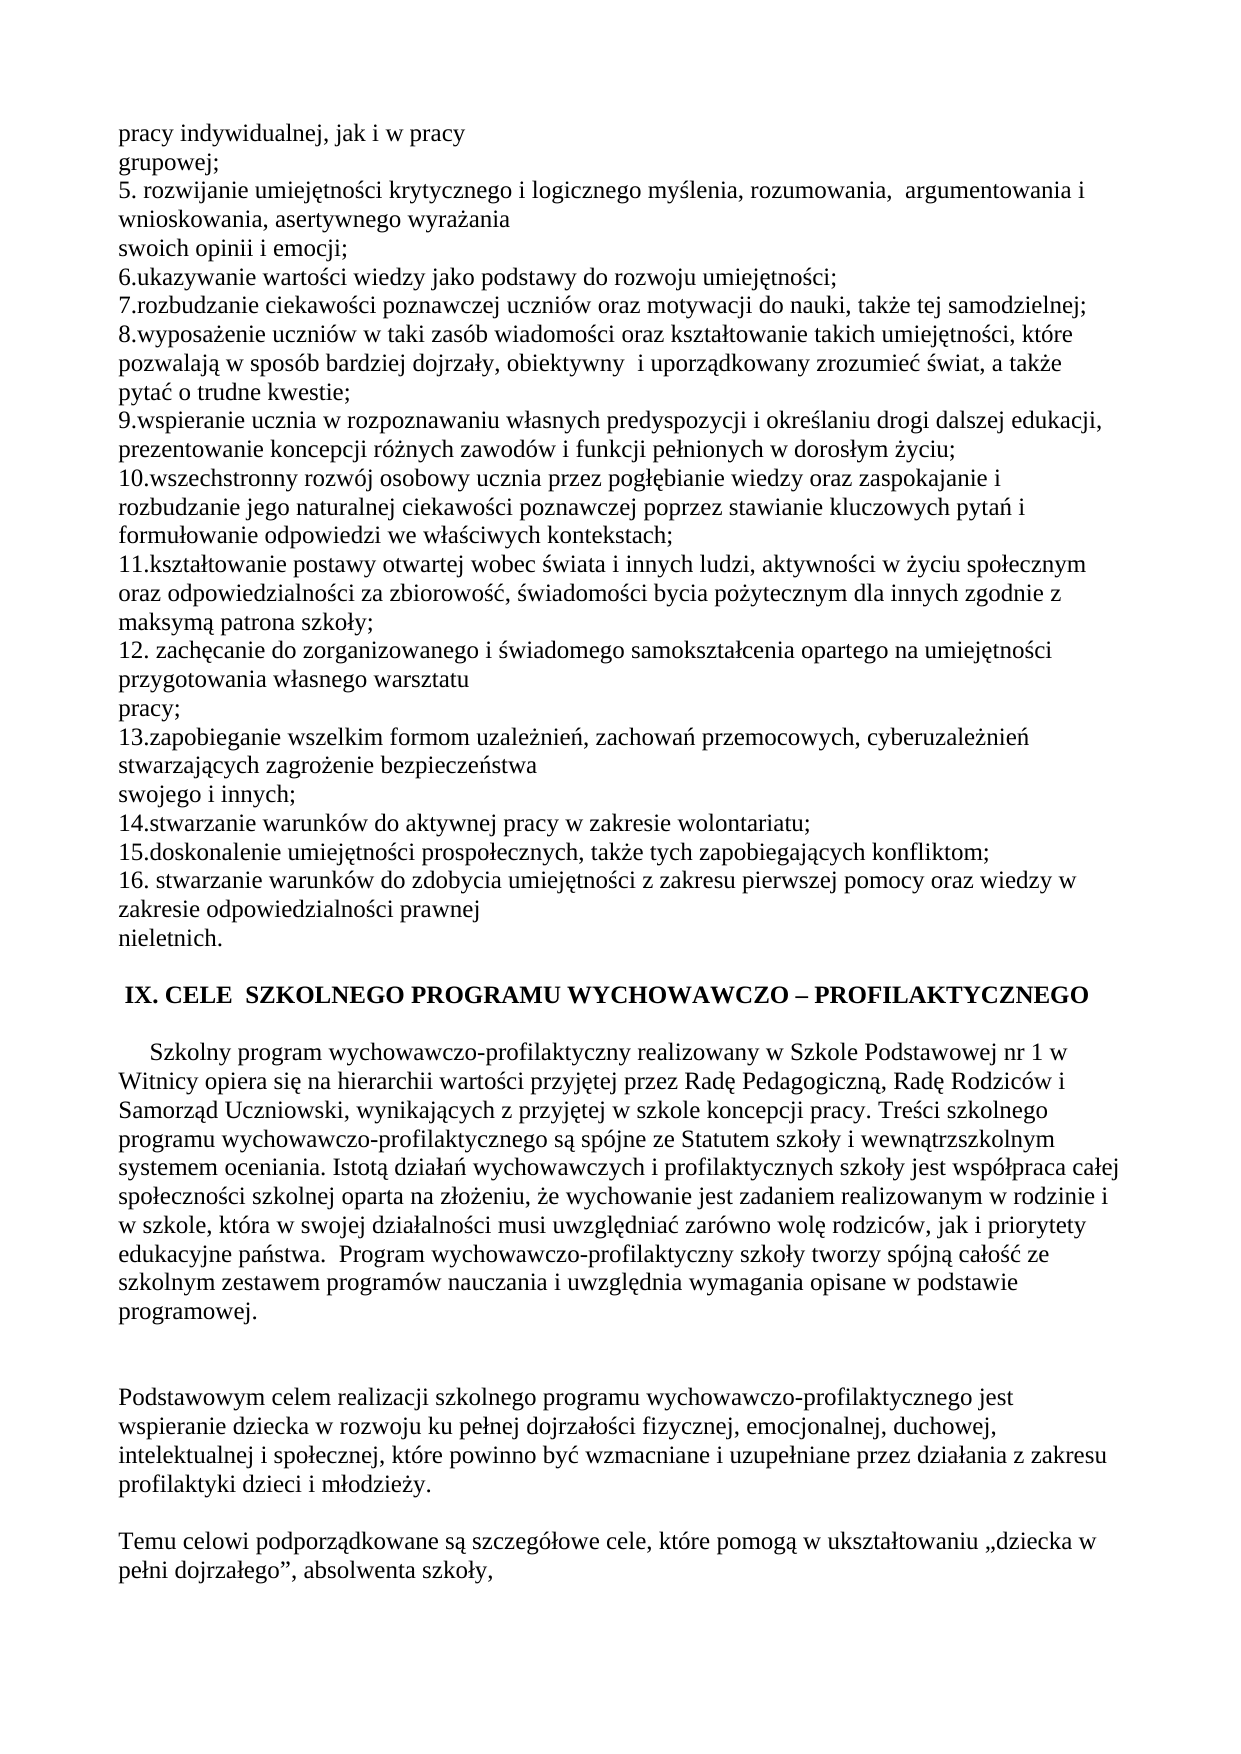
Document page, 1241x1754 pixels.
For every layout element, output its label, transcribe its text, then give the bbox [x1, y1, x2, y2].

text swoich opinii i emocji; [118, 233, 1122, 262]
text pracy; [118, 693, 1122, 722]
text 15.doskonalenie umiejętności prospołecznych, także tych zapobiegających konfliktom; [118, 837, 1122, 866]
text IX. CELE SZKOLNEGO PROGRAMU WYCHOWAWCZO – PROFILAKTYCZNEGO [118, 980, 1122, 1009]
text 9.wspieranie ucznia w rozpoznawaniu własnych predyspozycji i określaniu drogi dalszej edukacji, prezentowanie koncepcji różnych zawodów i funkcji pełnionych w dorosłym życiu; [118, 406, 1122, 463]
text 14.stwarzanie warunków do aktywnej pracy w zakresie wolontariatu; [118, 808, 1122, 837]
text Podstawowym celem realizacji szkolnego programu wychowawczo-profilaktycznego jest wspieranie dziecka w rozwoju ku pełnej dojrzałości fizycznej, emocjonalnej, duchowej, intelektualnej i społecznej, które powinno być wzmacniane i uzupełniane przez działania z zakresu profilaktyki dzieci i młodzieży. [118, 1382, 1122, 1497]
text 5. rozwijanie umiejętności krytycznego i logicznego myślenia, rozumowania, argumentowania i wnioskowania, asertywnego wyrażania [118, 176, 1122, 233]
text 16. stwarzanie warunków do zdobycia umiejętności z zakresu pierwszej pomocy oraz wiedzy w zakresie odpowiedzialności prawnej [118, 866, 1122, 923]
text 6.ukazywanie wartości wiedzy jako podstawy do rozwoju umiejętności; [118, 262, 1122, 291]
text grupowej; [118, 147, 1122, 176]
text 13.zapobieganie wszelkim formom uzależnień, zachowań przemocowych, cyberuzależnień stwarzających zagrożenie bezpieczeństwa [118, 722, 1122, 779]
text Temu celowi podporządkowane są szczegółowe cele, które pomogą w ukształtowaniu „dziecka w pełni dojrzałego”, absolwenta szkoły, [118, 1526, 1122, 1584]
text nieletnich. [118, 923, 1122, 952]
text 8.wyposażenie uczniów w taki zasób wiadomości oraz kształtowanie takich umiejętności, które pozwalają w sposób bardziej dojrzały, obiektywny i uporządkowany zrozumieć świat, a także pytać o trudne kwestie; [118, 319, 1122, 406]
text pracy indywidualnej, jak i w pracy [118, 118, 1122, 147]
text 12. zachęcanie do zorganizowanego i świadomego samokształcenia opartego na umiejętności przygotowania własnego warsztatu [118, 636, 1122, 693]
text 10.wszechstronny rozwój osobowy ucznia przez pogłębianie wiedzy oraz zaspokajanie i rozbudzanie jego naturalnej ciekawości poznawczej poprzez stawianie kluczowych pytań i formułowanie odpowiedzi we właściwych kontekstach; [118, 463, 1122, 549]
text Szkolny program wychowawczo-profilaktyczny realizowany w Szkole Podstawowej nr 1 w Witnicy opiera się na hierarchii wartości przyjętej przez Radę Pedagogiczną, Radę Rodziców i Samorząd Uczniowski, wynikających z przyjętej w szkole koncepcji pracy. Treści szkolnego programu wychowawczo-profilaktycznego są spójne ze Statutem szkoły i wewnątrzszkolnym systemem oceniania. Istotą działań wychowawczych i profilaktycznych szkoły jest współpraca całej społeczności szkolnej oparta na złożeniu, że wychowanie jest zadaniem realizowanym w rodzinie i w szkole, która w swojej działalności musi uwzględniać zarówno wolę rodziców, jak i priorytety edukacyjne państwa. Program wychowawczo-profilaktyczny szkoły tworzy spójną całość ze szkolnym zestawem programów nauczania i uwzględnia wymagania opisane w podstawie programowej. [118, 1037, 1122, 1325]
text 11.kształtowanie postawy otwartej wobec świata i innych ludzi, aktywności w życiu społecznym oraz odpowiedzialności za zbiorowość, świadomości bycia pożytecznym dla innych zgodnie z maksymą patrona szkoły; [118, 549, 1122, 636]
text 7.rozbudzanie ciekawości poznawczej uczniów oraz motywacji do nauki, także tej samodzielnej; [118, 291, 1122, 319]
text swojego i innych; [118, 779, 1122, 808]
